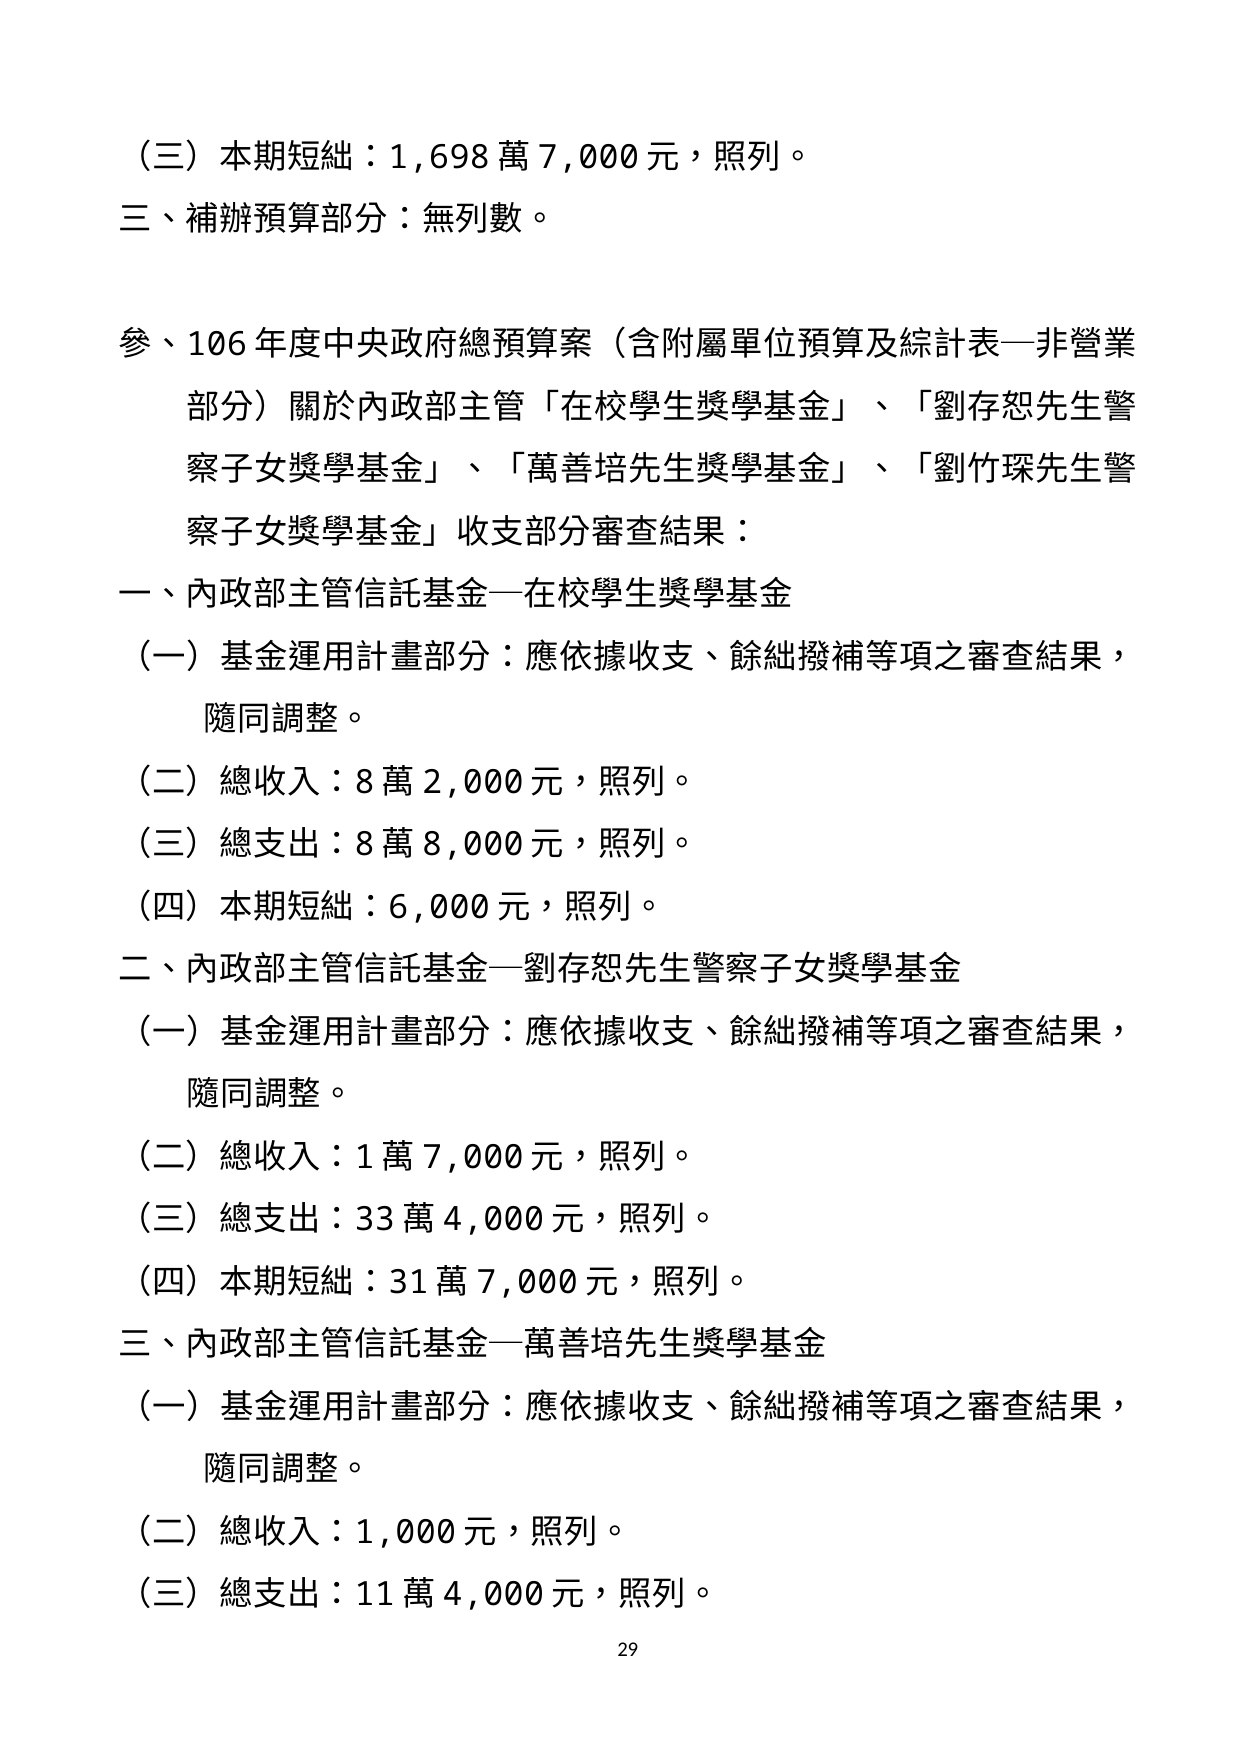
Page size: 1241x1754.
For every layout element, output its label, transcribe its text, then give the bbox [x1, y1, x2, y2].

text （三）總支出：11萬4,000元，照列。 [118, 1550, 1137, 1612]
text （四）本期短絀：6,000元，照列。 [118, 862, 1137, 925]
text （一）基金運用計畫部分：應依據收支、餘絀撥補等項之審查結果，隨同調整。 [118, 1362, 1137, 1487]
text （三）本期短絀：1,698萬7,000元，照列。 [118, 112, 1137, 175]
text 二、內政部主管信託基金─劉存恕先生警察子女獎學基金 [118, 925, 1137, 987]
text （二）總收入：1萬7,000元，照列。 [118, 1112, 1137, 1175]
text （三）總支出：33萬4,000元，照列。 [118, 1175, 1137, 1237]
text 三、內政部主管信託基金─萬善培先生獎學基金 [118, 1300, 1137, 1362]
text （四）本期短絀：31萬7,000元，照列。 [118, 1237, 1137, 1300]
text 三、補辦預算部分：無列數。 [118, 175, 1137, 237]
text （三）總支出：8萬8,000元，照列。 [118, 800, 1137, 862]
text 參、106年度中央政府總預算案（含附屬單位預算及綜計表─非營業部分）關於內政部主管「在校學生獎學基金」、「劉存恕先生警察子女獎學基金」、「萬善培先生獎學基金」、「劉竹琛先生警察子女獎學基金」收支部分審查結果： [118, 300, 1137, 550]
text （一）基金運用計畫部分：應依據收支、餘絀撥補等項之審查結果，隨同調整。 [118, 987, 1137, 1112]
text （二）總收入：1,000元，照列。 [118, 1487, 1137, 1550]
text （二）總收入：8萬2,000元，照列。 [118, 737, 1137, 800]
text （一）基金運用計畫部分：應依據收支、餘絀撥補等項之審查結果，隨同調整。 [118, 612, 1137, 737]
text 一、內政部主管信託基金─在校學生獎學基金 [118, 550, 1137, 612]
